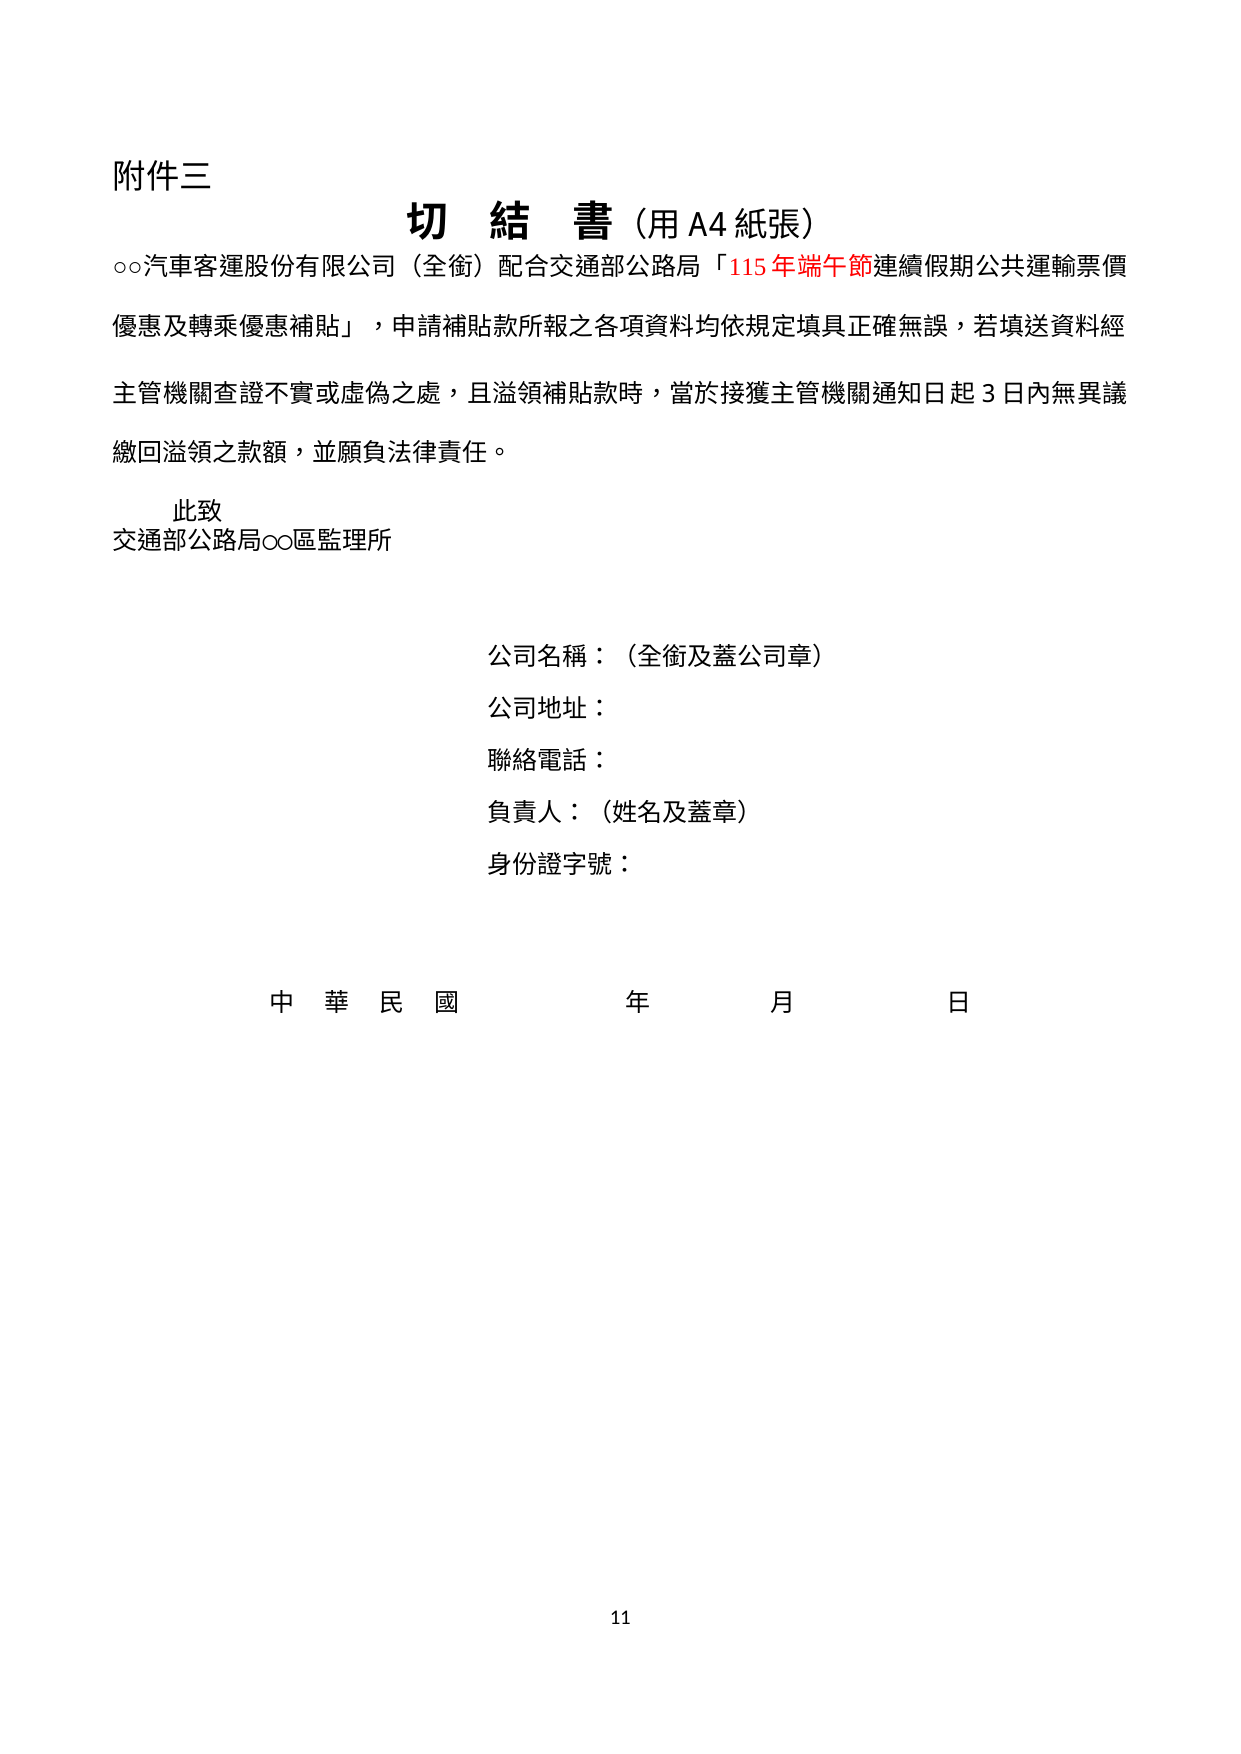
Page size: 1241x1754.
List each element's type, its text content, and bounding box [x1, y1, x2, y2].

text ○○汽車客運股份有限公司（全銜）配合交通部公路局「115年端午節連續假期公共運輸票價優惠及轉乘優惠補貼」，申請補貼款所報之各項資料均依規定填具正確無誤，若填送資料經主管機關查證不實或虛偽之處，且溢領補貼款時，當於接獲主管機關通知日起3日內無異議繳回溢領之款額，並願負法律責任。 [112, 247, 1128, 468]
text 負責人：（姓名及蓋章） [112, 780, 1128, 832]
text 附件三 [112, 150, 1128, 198]
text 聯絡電話： [112, 728, 1128, 780]
text 公司名稱：（全銜及蓋公司章） [112, 623, 1128, 676]
text 公司地址： [112, 676, 1128, 728]
text 切 結 書（用A4紙張） [112, 198, 1128, 247]
text 交通部公路局○○區監理所 [112, 526, 1128, 555]
text 此致 [112, 497, 1128, 526]
text 中 華 民 國 年 月 日 [112, 988, 1128, 1017]
text 身份證字號： [112, 832, 1128, 884]
